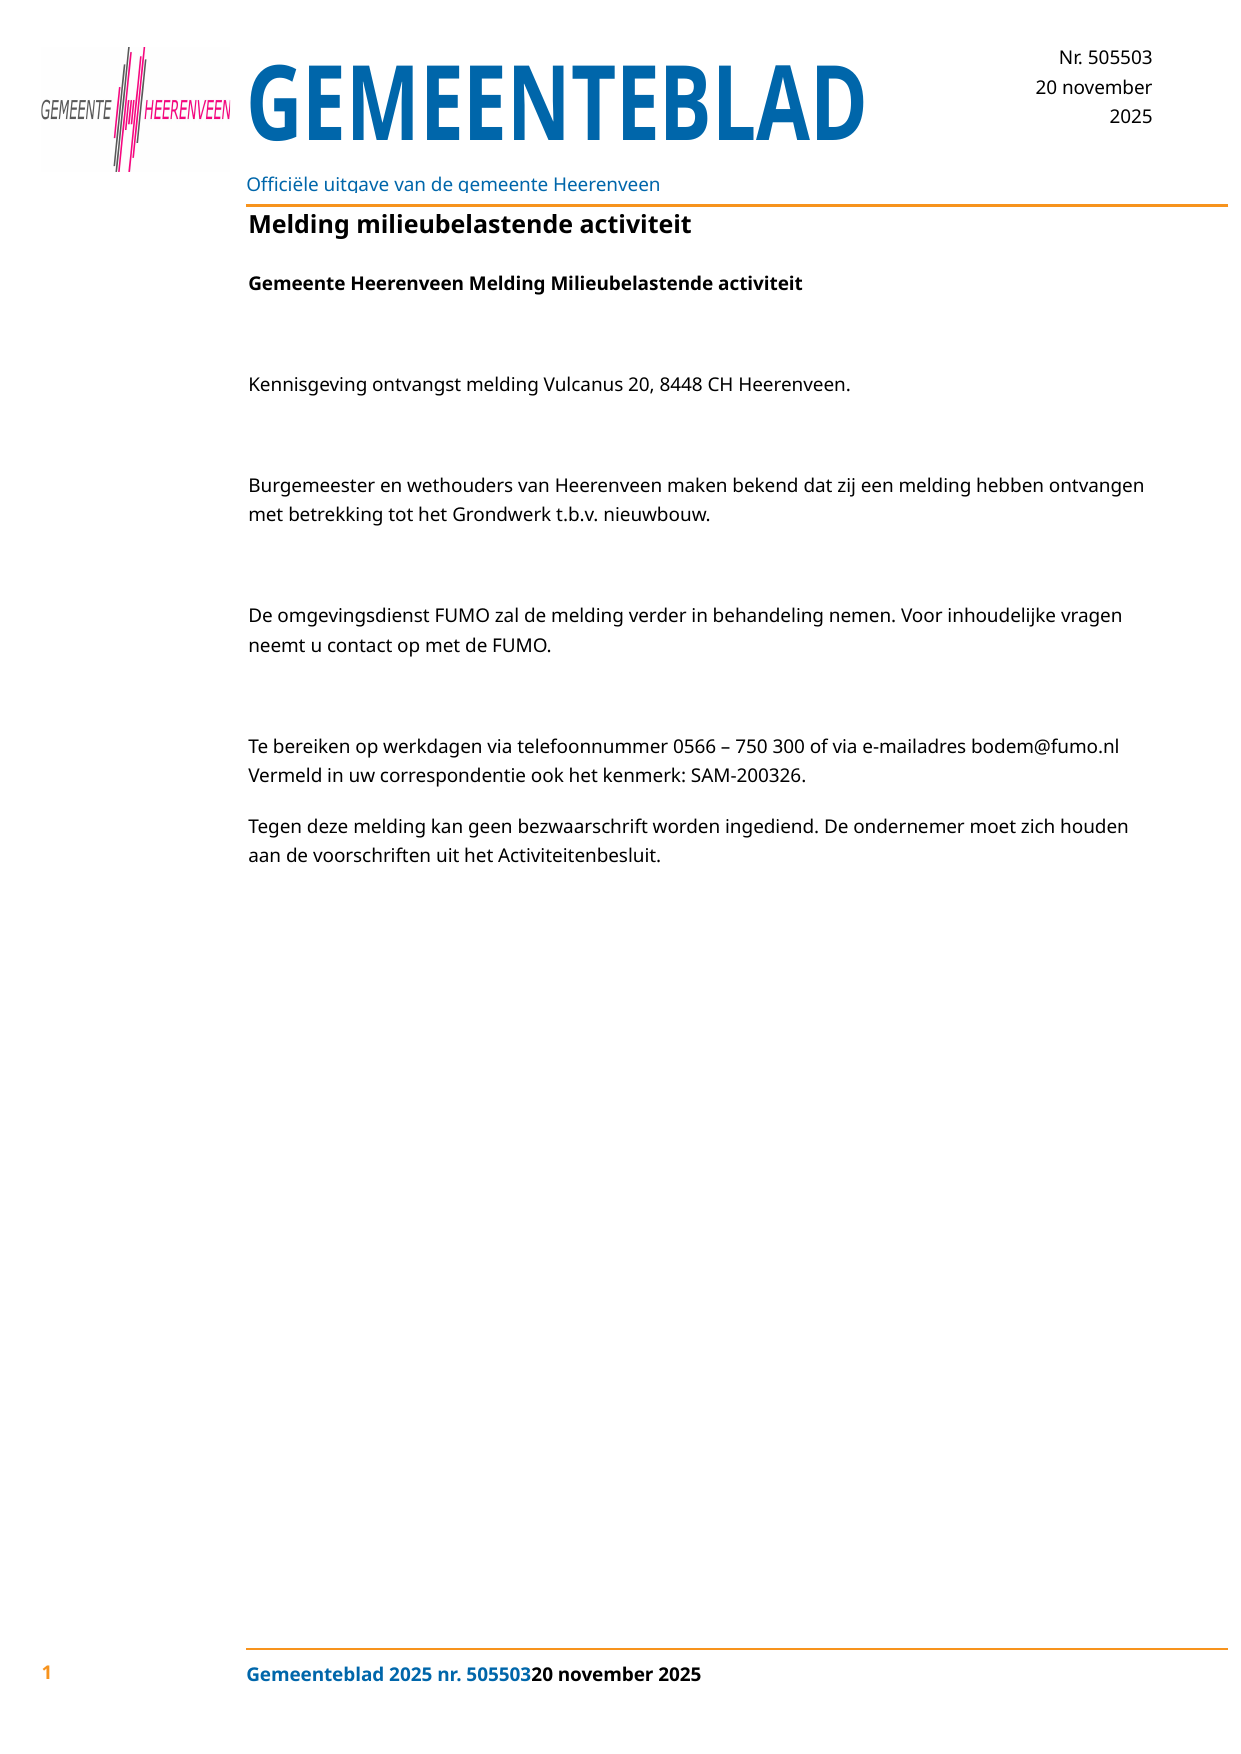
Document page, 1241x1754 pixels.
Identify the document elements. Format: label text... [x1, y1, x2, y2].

text De omgevingsdienst FUMO zal de melding verder in behandeling nemen. Voor inhoudelijke vragen neemt u contact op met de FUMO. [248, 602, 1152, 658]
text Burgemeester en wethouders van Heerenveen maken bekend dat zij een melding hebben ontvangen met betrekking tot het Grondwerk t.b.v. nieuwbouw. [248, 472, 1152, 527]
text Kennisgeving ontvangst melding Vulcanus 20, 8448 CH Heerenveen. [248, 371, 1152, 397]
text Tegen deze melding kan geen bezwaarschrift worden ingediend. De ondernemer moet zich houden aan de voorschriften uit het Activiteitenbesluit. [248, 813, 1152, 868]
text Melding milieubelastende activiteit [248, 207, 1152, 241]
text Te bereiken op werkdagen via telefoonnummer 0566 – 750 300 of via e-mailadres bodem@fumo.nl Vermeld in uw correspondentie ook het kenmerk: SAM-200326. [248, 733, 1152, 788]
picture [41, 47, 231, 172]
text Gemeente Heerenveen Melding Milieubelastende activiteit [248, 270, 1152, 296]
